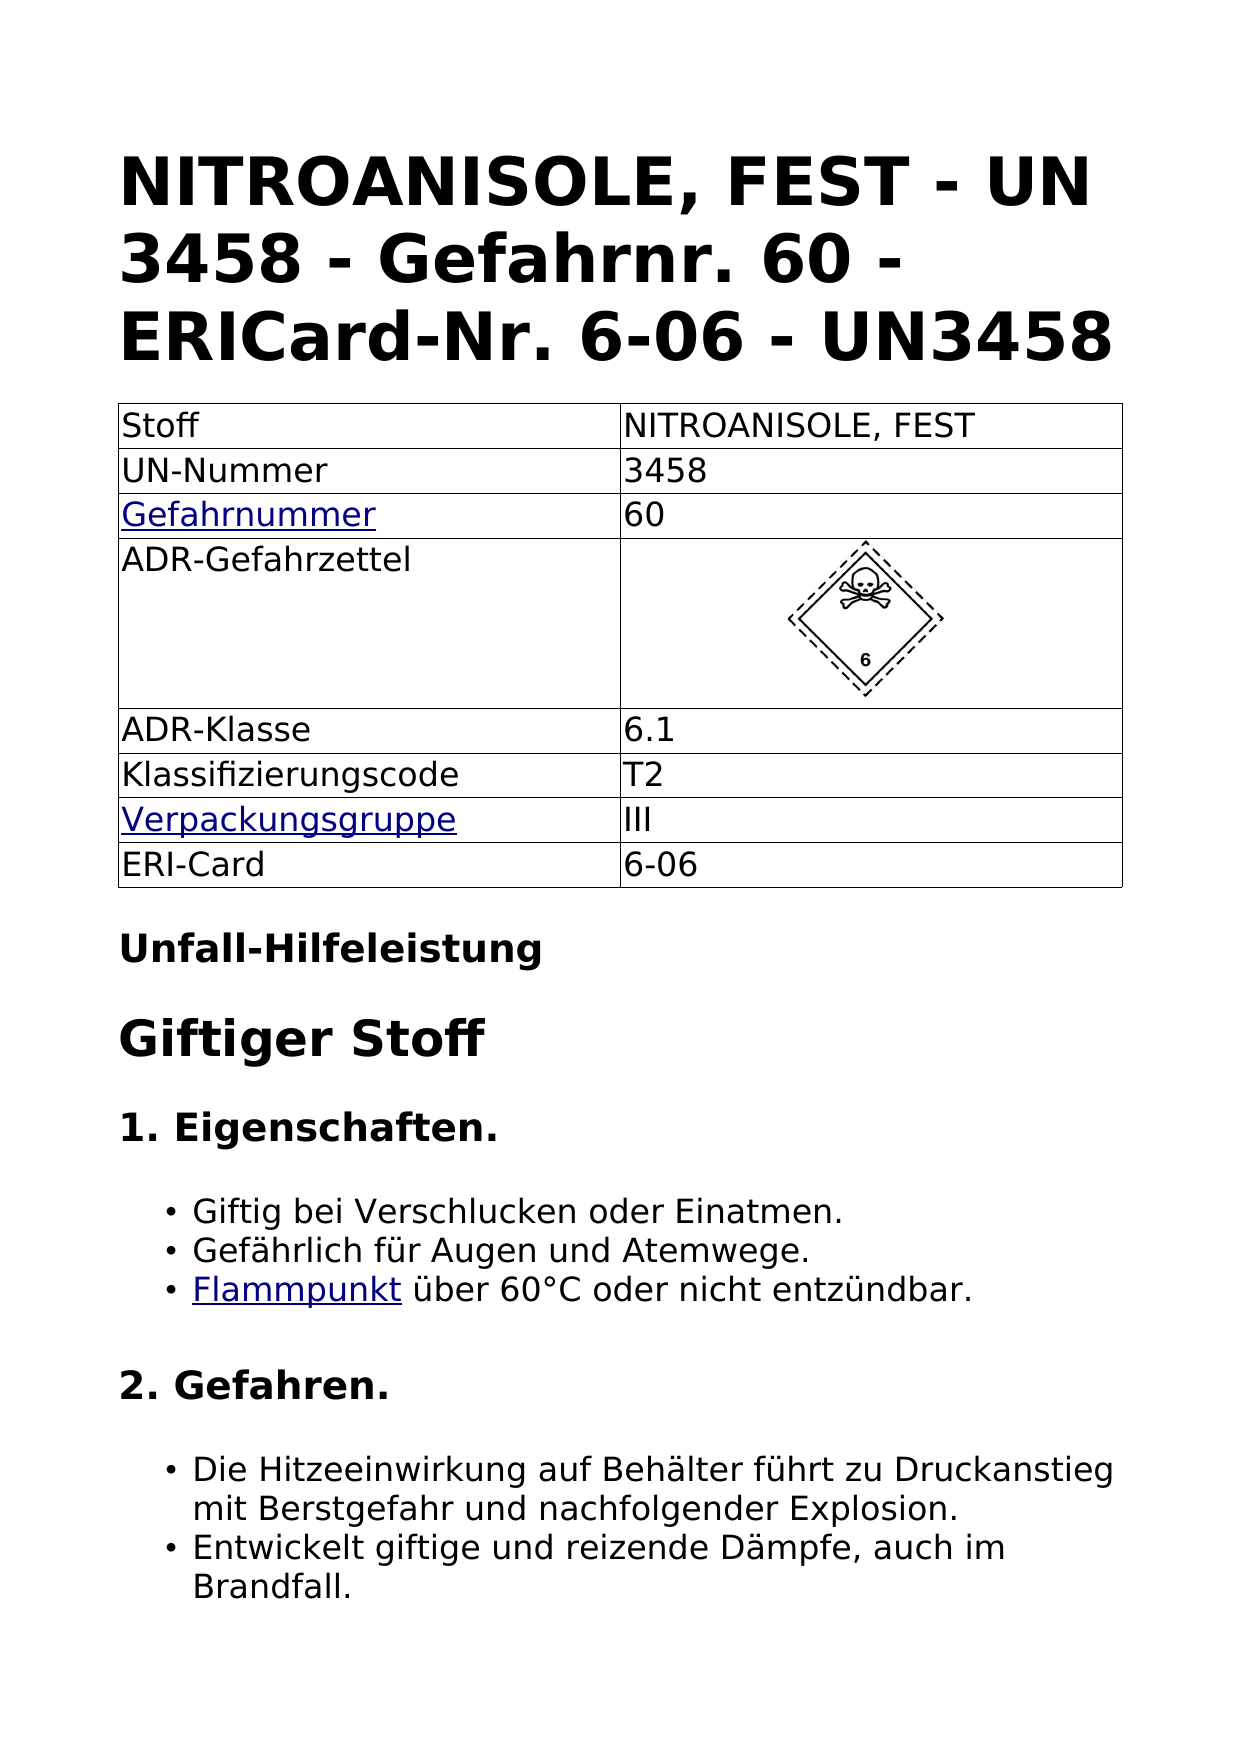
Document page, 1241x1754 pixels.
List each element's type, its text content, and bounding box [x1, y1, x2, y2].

subtitle 1. Eigenschaften. [118, 1105, 1122, 1150]
table_header Stoff [119, 404, 620, 448]
table_header NITROANISOLE, FEST [621, 404, 1122, 448]
table_cell 3458 [621, 449, 1122, 493]
list Entwickelt giftige und reizende Dämpfe, auch im Brandfall. [177, 1528, 1122, 1606]
table_cell Klassifizierungscode [119, 754, 620, 797]
table_cell UN-Nummer [119, 449, 620, 493]
list Flammpunkt über 60°C oder nicht entzündbar. [177, 1270, 1122, 1309]
subtitle NITROANISOLE, FEST - UN 3458 - Gefahrnr. 60 - ERICard-Nr. 6-06 - UN3458 [118, 143, 1122, 376]
table_cell T2 [621, 754, 1122, 797]
table_cell ERI-Card [119, 843, 620, 887]
table_cell Gefahrnummer [119, 494, 620, 538]
table_cell 60 [621, 494, 1122, 538]
table_cell ADR-Gefahrzettel [119, 539, 620, 708]
table_cell 6-06 [621, 843, 1122, 887]
table_cell [621, 539, 1122, 708]
list Gefährlich für Augen und Atemwege. [177, 1231, 1122, 1270]
subtitle Giftiger Stoff [118, 1009, 1122, 1068]
table_cell Verpackungsgruppe [119, 798, 620, 842]
list Giftig bei Verschlucken oder Einatmen. [177, 1192, 1122, 1231]
subtitle Unfall-Hilfeleistung [118, 927, 1122, 972]
subtitle 2. Gefahren. [118, 1363, 1122, 1409]
picture [787, 540, 944, 697]
table_cell 6.1 [621, 709, 1122, 752]
table_cell III [621, 798, 1122, 842]
table_cell ADR-Klasse [119, 709, 620, 752]
list Die Hitzeeinwirkung auf Behälter führt zu Druckanstieg mit Berstgefahr und nachfolgender Explosion. [177, 1451, 1122, 1528]
